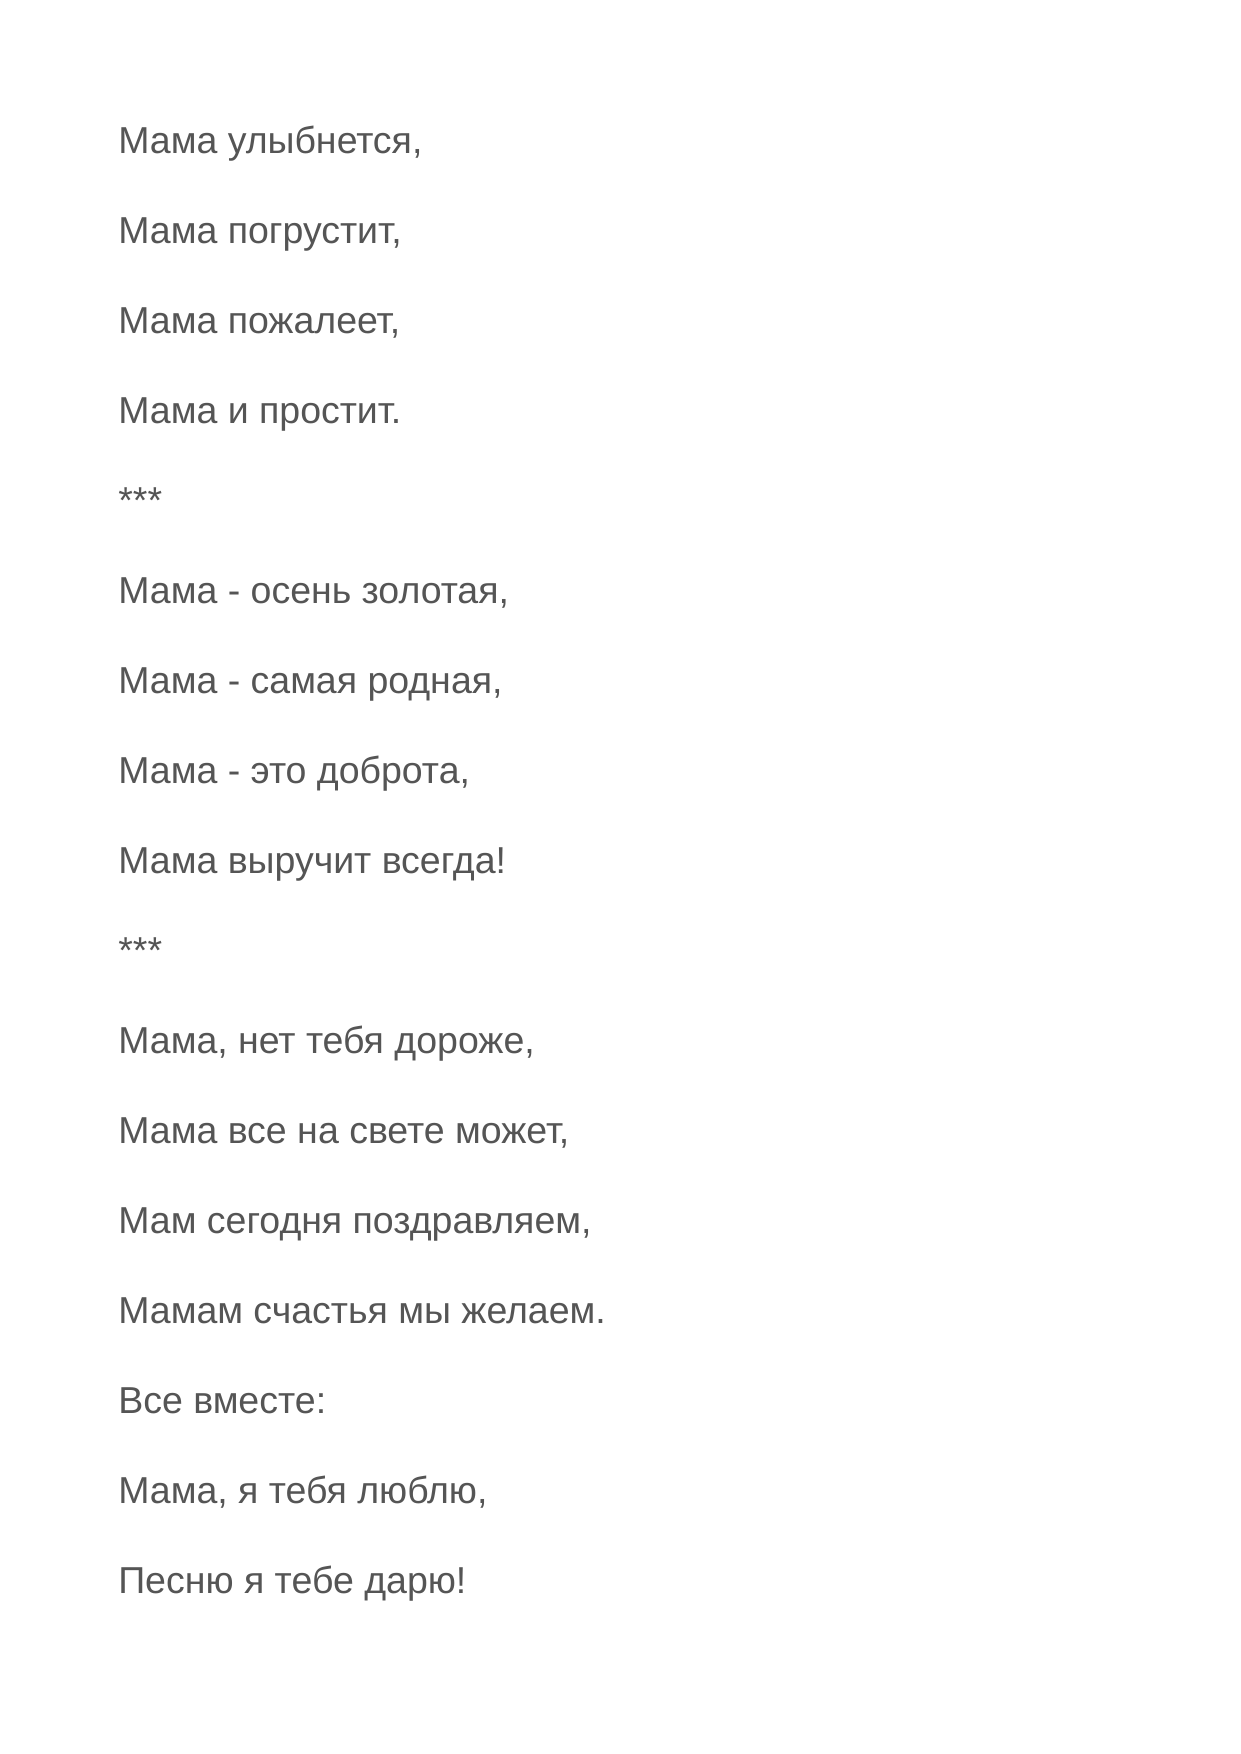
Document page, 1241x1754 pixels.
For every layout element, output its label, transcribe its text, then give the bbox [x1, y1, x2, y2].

text Песню я тебе дарю! [118, 1558, 1122, 1601]
text Все вместе: [118, 1378, 1122, 1421]
text Мамам счастья мы желаем. [118, 1288, 1122, 1331]
text Мама улыбнется, [118, 118, 1122, 161]
text Мама пожалеет, [118, 298, 1122, 341]
text Мама - это доброта, [118, 748, 1122, 791]
text Мама выручит всегда! [118, 838, 1122, 881]
text Мама, нет тебя дороже, [118, 1018, 1122, 1061]
text Мама - самая родная, [118, 658, 1122, 701]
text Мама погрустит, [118, 208, 1122, 251]
text *** [118, 928, 1122, 971]
text Мама, я тебя люблю, [118, 1468, 1122, 1511]
text Мама все на свете может, [118, 1108, 1122, 1151]
text Мама - осень золотая, [118, 568, 1122, 611]
text *** [118, 478, 1122, 521]
text Мам сегодня поздравляем, [118, 1198, 1122, 1241]
text Мама и простит. [118, 388, 1122, 431]
